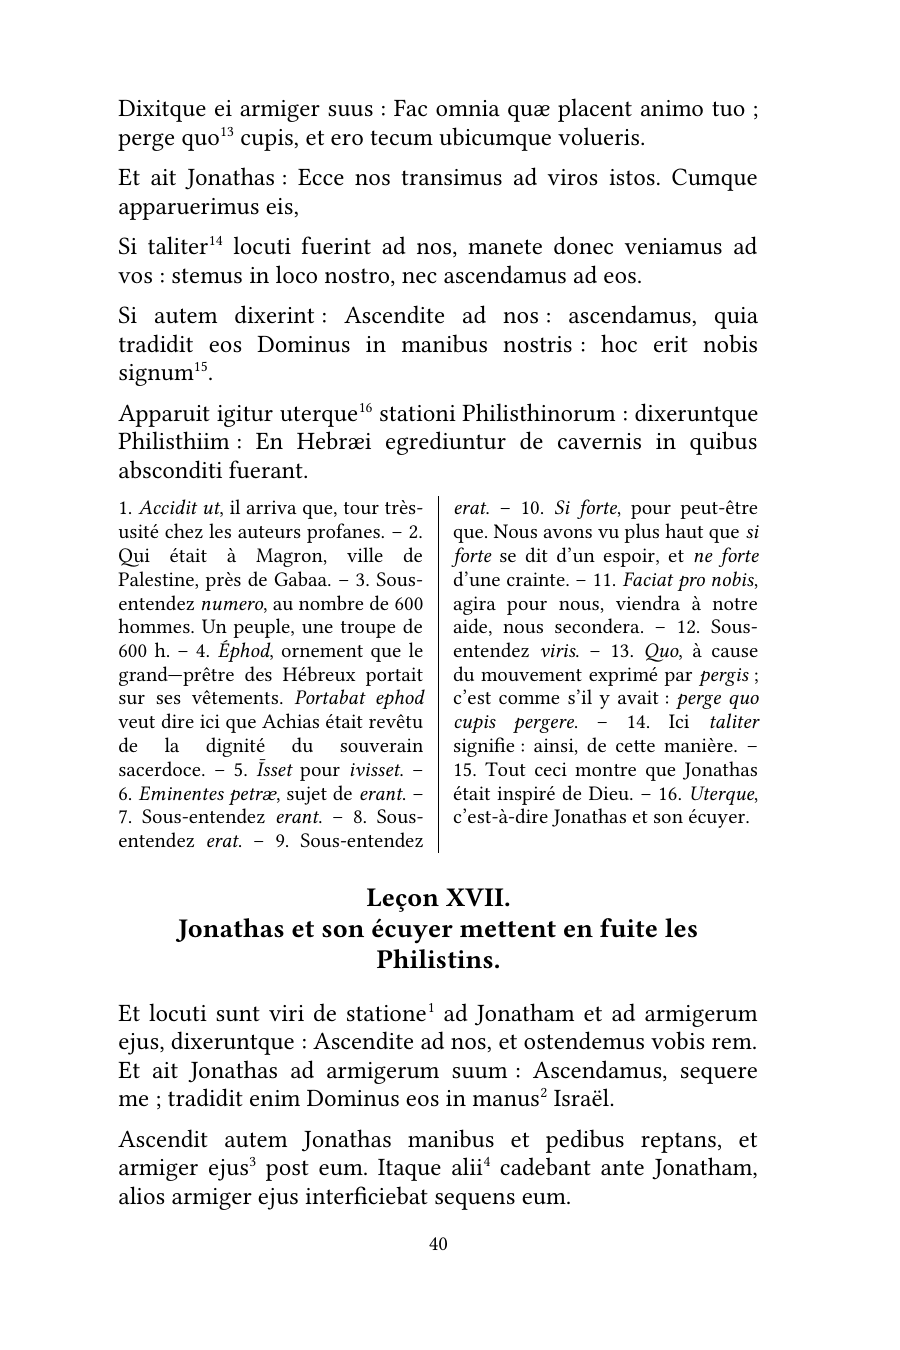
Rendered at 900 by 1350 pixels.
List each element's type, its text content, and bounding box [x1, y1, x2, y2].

text 1. Accidit ut, il arriva que, tour très-usité chez les auteurs profanes. – 2. Qui était à Magron, ville de Palestine, près de Gabaa. – 3. Sous-entendez numero, au nombre de 600 hommes. Un peuple, une troupe de 600 h. – 4. Éphod, ornement que le grand—prêtre des Hébreux portait sur ses vêtements. Portabat ephod veut dire ici que Achias était revêtu de la dignité du souverain sacerdoce. – 5. Īsset pour ivisset. – 6. Eminentes petræ, sujet de erant. – 7. Sous-entendez erant. – 8. Sous-entendez erat. – 9. Sous-entendez [118, 496, 423, 853]
text Si autem dixerint : Ascendite ad nos : ascendamus, quia tradidit eos Dominus in manibus nostris : hoc erit nobis signum15. [118, 301, 758, 387]
text Et ait Jonathas : Ecce nos transimus ad viros istos. Cumque apparuerimus eis, [118, 163, 758, 221]
text Apparuit igitur uterque16 stationi Philisthinorum : dixeruntque Philisthiim : En Hebræi egrediuntur de cavernis in quibus absconditi fuerant. [118, 399, 758, 484]
text Leçon XVII. Jonathas et son écuyer mettent en fuite les Philistins. [118, 882, 758, 975]
text Dixitque ei armiger suus : Fac omnia quæ placent animo tuo ; perge quo13 cupis, et ero tecum ubicumque volueris. [118, 94, 758, 152]
text Et locuti sunt viri de statione1 ad Jonatham et ad armigerum ejus, dixeruntque : Ascendite ad nos, et ostendemus vobis rem. Et ait Jonathas ad armigerum suum : Ascendamus, sequere me ; tradidit enim Dominus eos in manus2 Israël. [118, 999, 758, 1113]
text erat. – 10. Si forte, pour peut-être que. Nous avons vu plus haut que si forte se dit d’un espoir, et ne forte d’une crainte. – 11. Faciat pro nobis, agira pour nous, viendra à notre aide, nous secondera. – 12. Sous-entendez viris. – 13. Quo, à cause du mouvement exprimé par pergis ; c’est comme s’il y avait : perge quo cupis pergere. – 14. Ici taliter signifie : ainsi, de cette manière. – 15. Tout ceci montre que Jonathas était inspiré de Dieu. – 16. Uterque, c’est-à-dire Jonathas et son écuyer. [453, 496, 758, 829]
text Ascendit autem Jonathas manibus et pedibus reptans, et armiger ejus3 post eum. Itaque alii4 cadebant ante Jonatham, alios armiger ejus interficiebat sequens eum. [118, 1125, 758, 1210]
text Si taliter14 locuti fuerint ad nos, manete donec veniamus ad vos : stemus in loco nostro, nec ascendamus ad eos. [118, 232, 758, 289]
